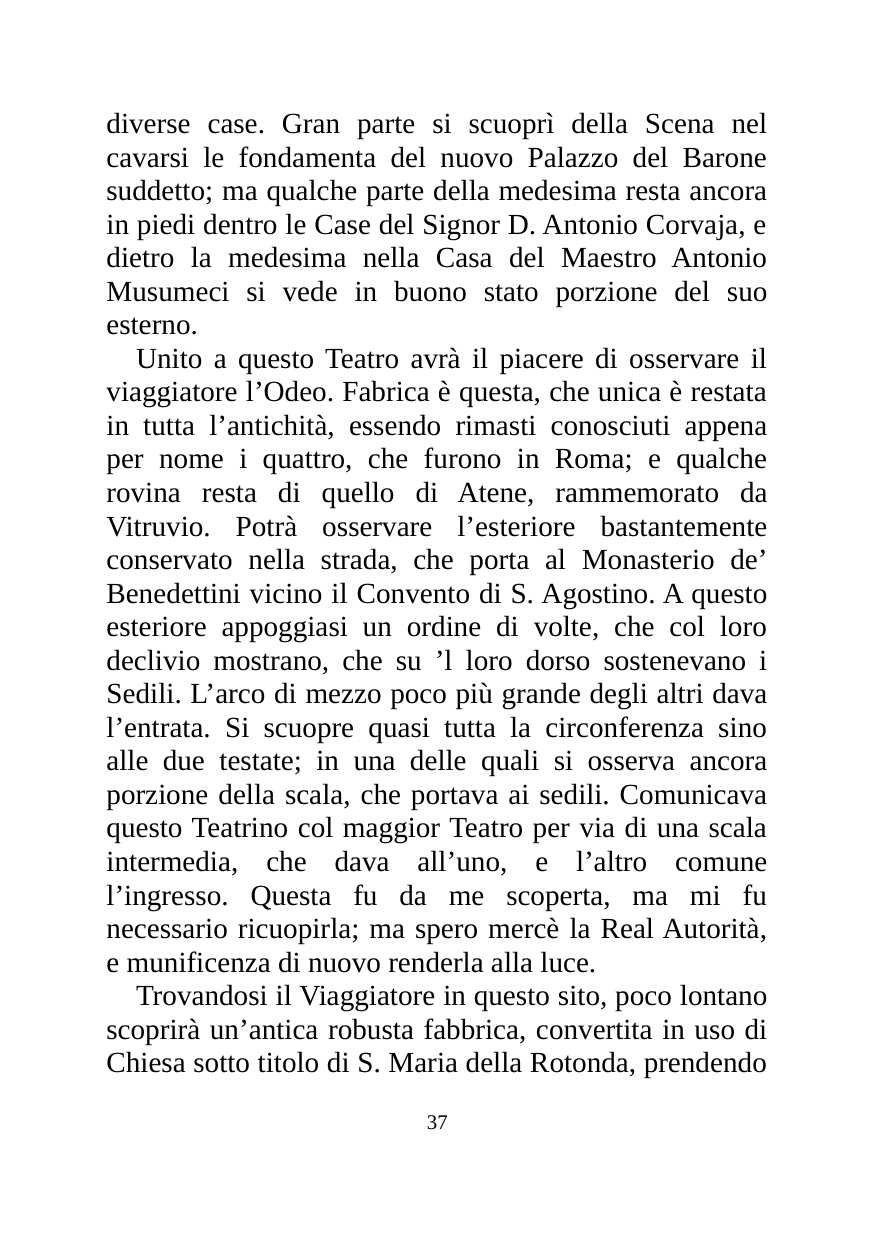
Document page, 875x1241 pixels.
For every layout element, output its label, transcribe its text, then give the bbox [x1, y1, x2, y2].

text Unito a questo Teatro avrà il piacere di osservare il viaggiatore l’Odeo. Fabrica è questa, che unica è restata in tutta l’antichità, essendo rimasti conosciuti appena per nome i quattro, che furono in Roma; e qualche rovina resta di quello di Atene, rammemorato da Vitruvio. Potrà osservare l’esteriore bastantemente conservato nella strada, che porta al Monasterio de’ Benedettini vicino il Convento di S. Agostino. A questo esteriore appoggiasi un ordine di volte, che col loro declivio mostrano, che su ’l loro dorso sostenevano i Sedili. L’arco di mezzo poco più grande degli altri dava l’entrata. Si scuopre quasi tutta la circonferenza sino alle due testate; in una delle quali si osserva ancora porzione della scala, che portava ai sedili. Comunicava questo Teatrino col maggior Teatro per via di una scala intermedia, che dava all’uno, e l’altro comune l’ingresso. Questa fu da me scoperta, ma mi fu necessario ricuopirla; ma spero mercè la Real Autorità, e munificenza di nuovo renderla alla luce. [106, 341, 768, 978]
text diverse case. Gran parte si scuoprì della Scena nel cavarsi le fondamenta del nuovo Palazzo del Barone suddetto; ma qualche parte della medesima resta ancora in piedi dentro le Case del Signor D. Antonio Corvaja, e dietro la medesima nella Casa del Maestro Antonio Musumeci si vede in buono stato porzione del suo esterno. [106, 106, 768, 341]
text Trovandosi il Viaggiatore in questo sito, poco lontano scoprirà un’antica robusta fabbrica, convertita in uso di Chiesa sotto titolo di S. Maria della Rotonda, prendendo [106, 978, 768, 1079]
